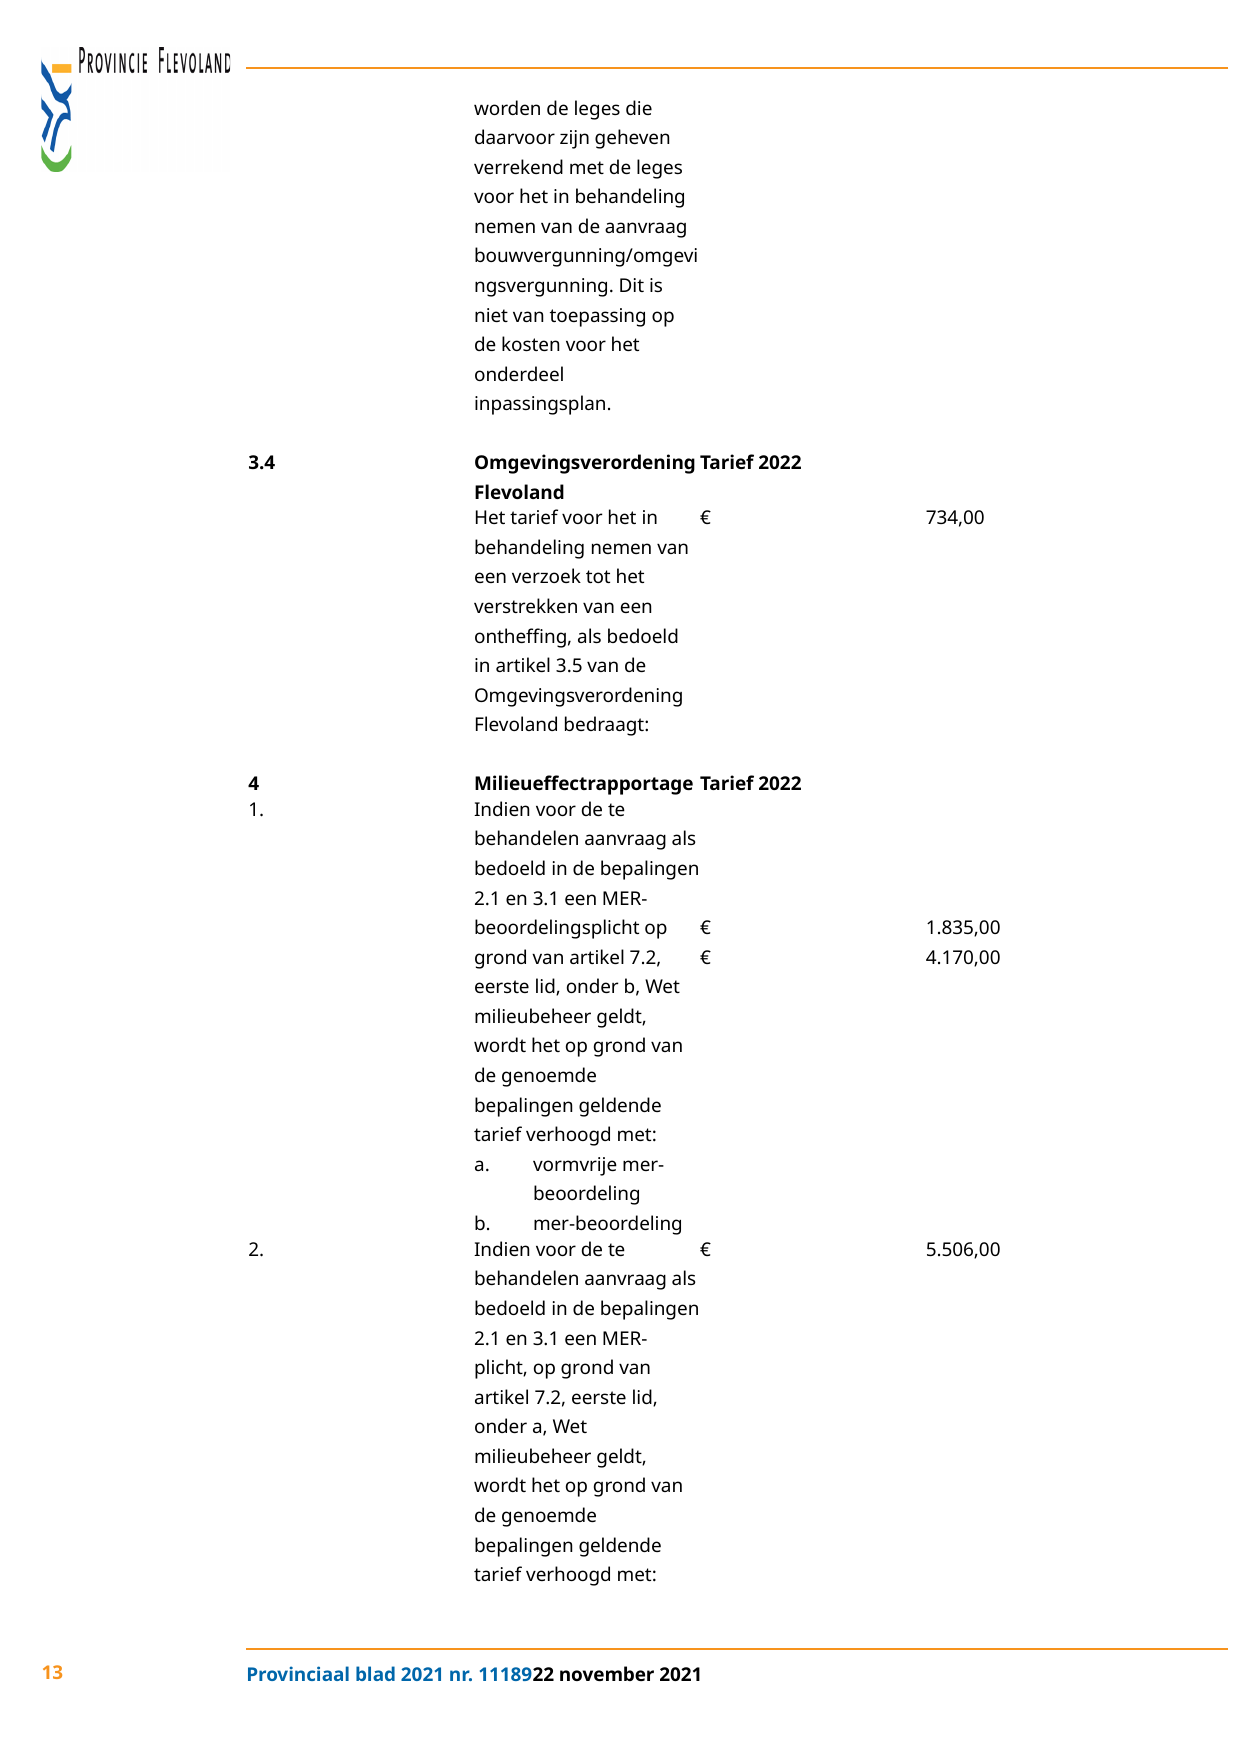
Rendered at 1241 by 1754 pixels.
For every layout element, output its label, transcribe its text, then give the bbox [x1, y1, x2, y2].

table_cell [700, 95, 926, 416]
table_cell 1.835,00 4.170,00 [926, 796, 1152, 1236]
table_cell € [700, 1236, 926, 1587]
table_cell [248, 95, 474, 416]
table_cell 1. [248, 796, 474, 1236]
table_header Omgevingsverordening Flevoland [474, 449, 700, 504]
table_cell 734,00 [926, 505, 1152, 737]
table_header 4 [248, 770, 474, 796]
table_cell € € [700, 796, 926, 1236]
table_cell Indien voor de te behandelen aanvraag als bedoeld in de bepalingen 2.1 en 3.1 een MER-plicht, op grond van artikel 7.2, eerste lid, onder a, Wet milieubeheer geldt, wordt het op grond van de genoemde bepalingen geldende tarief verhoogd met: [474, 1236, 700, 1587]
table_cell [248, 505, 474, 737]
table_cell worden de leges die daarvoor zijn geheven verrekend met de leges voor het in behandeling nemen van de aanvraag bouwvergunning/omgevingsvergunning. Dit is niet van toepassing op de kosten voor het onderdeel inpassingsplan. [474, 95, 700, 416]
table_header Tarief 2022 [700, 770, 1152, 796]
table_cell 5.506,00 [926, 1236, 1152, 1587]
table_cell 2. [248, 1236, 474, 1587]
picture [41, 47, 231, 172]
table_cell Het tarief voor het in behandeling nemen van een verzoek tot het verstrekken van een ontheffing, als bedoeld in artikel 3.5 van de Omgevingsverordening Flevoland bedraagt: [474, 505, 700, 737]
table_header Milieueffectrapportage [474, 770, 700, 796]
table_cell Indien voor de te behandelen aanvraag als bedoeld in de bepalingen 2.1 en 3.1 een MER-beoordelingsplicht op grond van artikel 7.2, eerste lid, onder b, Wet milieubeheer geldt, wordt het op grond van de genoemde bepalingen geldende tarief verhoogd met: vormvrije mer-beoordeling mer-beoordeling [474, 796, 700, 1236]
table_header Tarief 2022 [700, 449, 1152, 504]
table_cell [926, 95, 1152, 416]
table_cell € [700, 505, 926, 737]
table_header 3.4 [248, 449, 474, 504]
